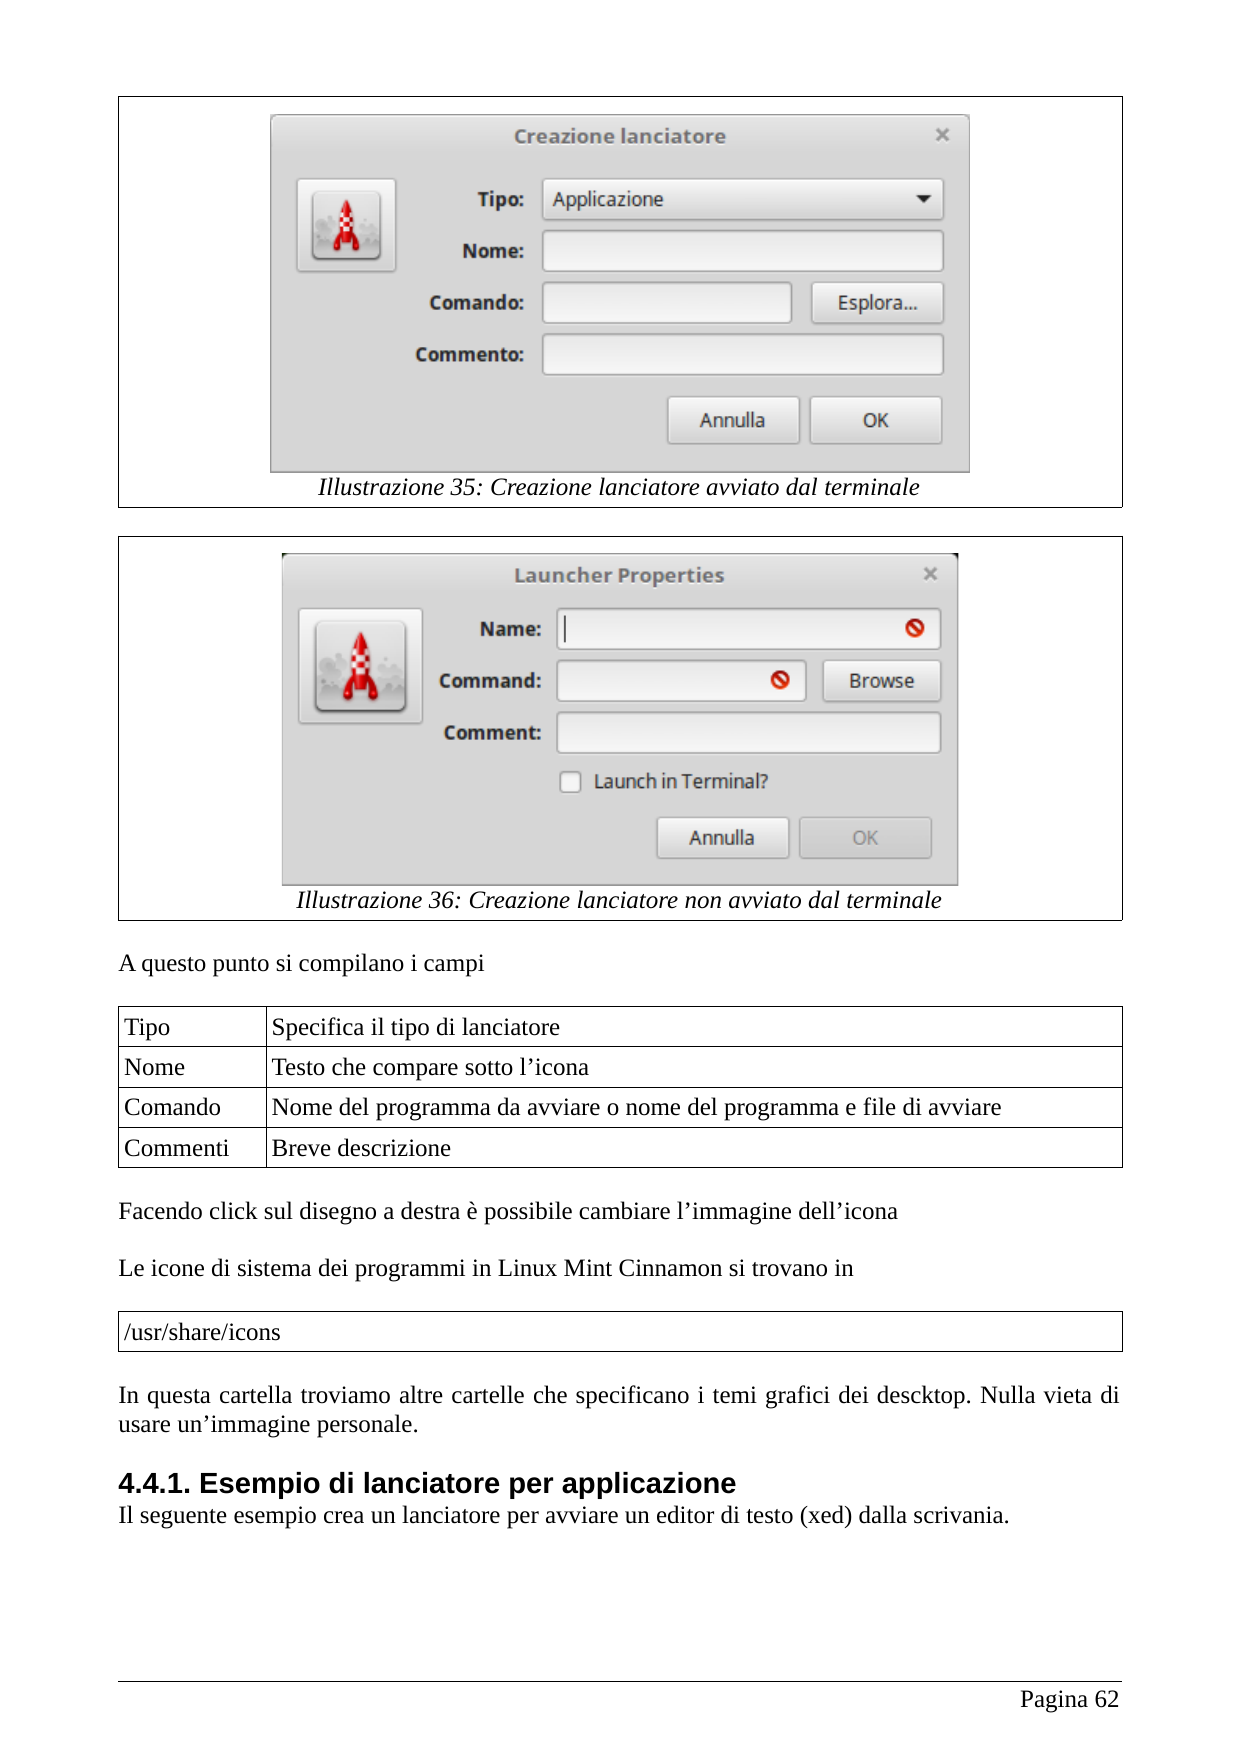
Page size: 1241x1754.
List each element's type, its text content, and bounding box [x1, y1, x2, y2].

table_header [119, 97, 1122, 507]
table_cell Comando [119, 1088, 266, 1127]
table_cell Testo che compare sotto l’icona [267, 1047, 1122, 1087]
picture [281, 553, 959, 886]
subtitle 4.4.1. Esempio di lanciatore per applicazione [118, 1466, 1122, 1500]
text Il seguente esempio crea un lanciatore per avviare un editor di testo (xed) dalla scrivania. [118, 1500, 1122, 1529]
text Le icone di sistema dei programmi in Linux Mint Cinnamon si trovano in [118, 1253, 1122, 1282]
picture [270, 114, 970, 473]
text In questa cartella troviamo altre cartelle che specificano i temi grafici dei descktop. Nulla vieta di usare un’immagine personale. [118, 1380, 1122, 1438]
text A questo punto si compilano i campi [118, 948, 1122, 977]
table_cell Commenti [119, 1128, 266, 1167]
table_cell Breve descrizione [267, 1128, 1122, 1167]
table_header Tipo [119, 1007, 266, 1046]
table_cell Nome del programma da avviare o nome del programma e file di avviare [267, 1088, 1122, 1127]
table_cell Nome [119, 1047, 266, 1087]
table_header /usr/share/icons [119, 1312, 1122, 1351]
table_header [119, 537, 1122, 919]
table_header Specifica il tipo di lanciatore [267, 1007, 1122, 1046]
text Facendo click sul disegno a destra è possibile cambiare l’immagine dell’icona [118, 1196, 1122, 1225]
